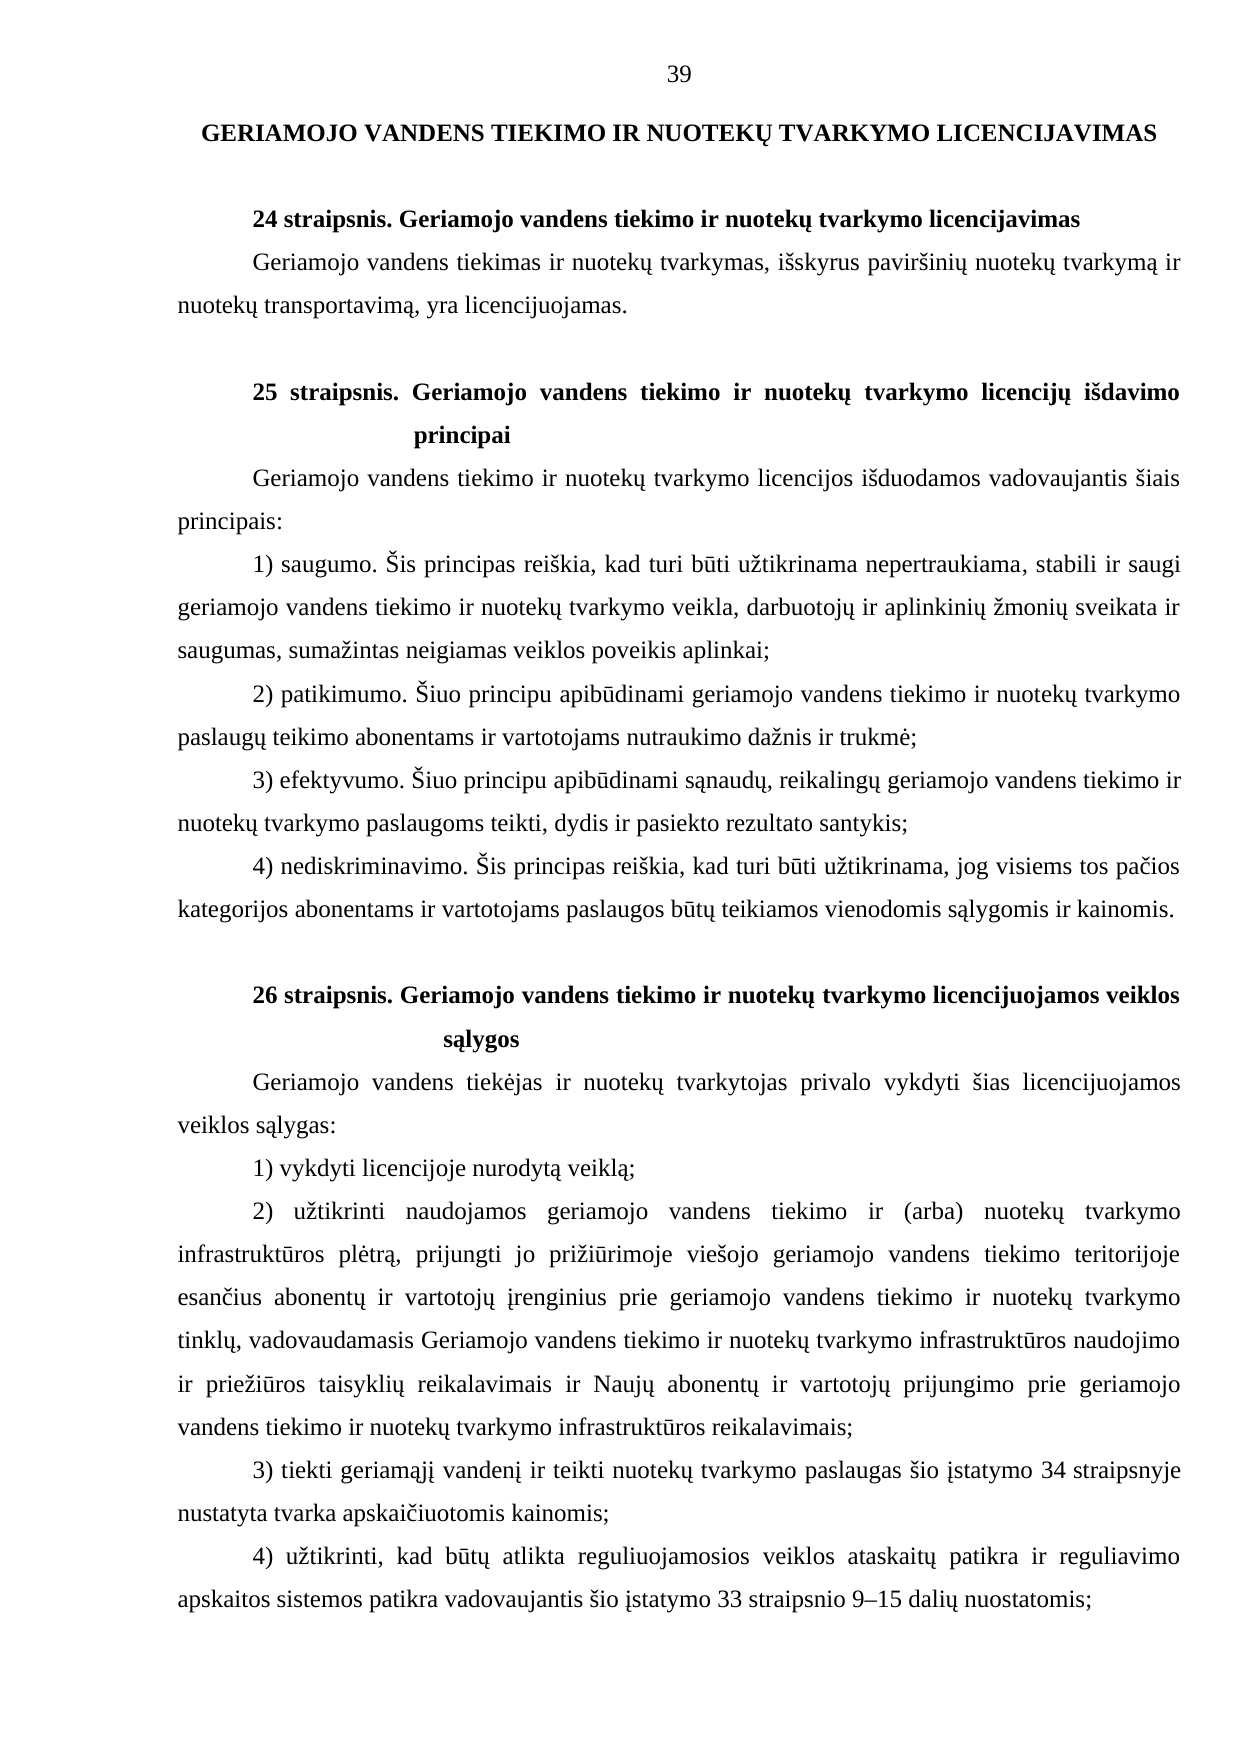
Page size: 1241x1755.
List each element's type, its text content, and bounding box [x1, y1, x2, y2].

text 24 straipsnis. Geriamojo vandens tiekimo ir nuotekų tvarkymo licencijavimas [177, 204, 1181, 233]
text 2) patikimumo. Šiuo principu apibūdinami geriamojo vandens tiekimo ir nuotekų tvarkymo paslaugų teikimo abonentams ir vartotojams nutraukimo dažnis ir trukmė; [177, 679, 1181, 751]
text 4) užtikrinti, kad būtų atlikta reguliuojamosios veiklos ataskaitų patikra ir reguliavimo apskaitos sistemos patikra vadovaujantis šio įstatymo 33 straipsnio 9–15 dalių nuostatomis; [177, 1541, 1181, 1613]
text 26 straipsnis. Geriamojo vandens tiekimo ir nuotekų tvarkymo licencijuojamos veiklos sąlygos [252, 981, 1181, 1052]
text 3) tiekti geriamąjį vandenį ir teikti nuotekų tvarkymo paslaugas šio įstatymo 34 straipsnyje nustatyta tvarka apskaičiuotomis kainomis; [177, 1455, 1181, 1527]
text 4) nediskriminavimo. Šis principas reiškia, kad turi būti užtikrinama, jog visiems tos pačios kategorijos abonentams ir vartotojams paslaugos būtų teikiamos vienodomis sąlygomis ir kainomis. [177, 851, 1181, 923]
text Geriamojo vandens tiekimas ir nuotekų tvarkymas, išskyrus paviršinių nuotekų tvarkymą ir nuotekų transportavimą, yra licencijuojamas. [177, 247, 1181, 319]
text 1) saugumo. Šis principas reiškia, kad turi būti užtikrinama nepertraukiama, stabili ir saugi geriamojo vandens tiekimo ir nuotekų tvarkymo veikla, darbuotojų ir aplinkinių žmonių sveikata ir saugumas, sumažintas neigiamas veiklos poveikis aplinkai; [177, 549, 1181, 664]
text 2) užtikrinti naudojamos geriamojo vandens tiekimo ir (arba) nuotekų tvarkymo infrastruktūros plėtrą, prijungti jo prižiūrimoje viešojo geriamojo vandens tiekimo teritorijoje esančius abonentų ir vartotojų įrenginius prie geriamojo vandens tiekimo ir nuotekų tvarkymo tinklų, vadovaudamasis Geriamojo vandens tiekimo ir nuotekų tvarkymo infrastruktūros naudojimo ir priežiūros taisyklių reikalavimais ir Naujų abonentų ir vartotojų prijungimo prie geriamojo vandens tiekimo ir nuotekų tvarkymo infrastruktūros reikalavimais; [177, 1196, 1181, 1441]
text Geriamojo vandens tiekimo ir nuotekų tvarkymo licencijos išduodamos vadovaujantis šiais principais: [177, 463, 1181, 535]
text 1) vykdyti licencijoje nurodytą veiklą; [177, 1153, 1181, 1182]
text GERIAMOJO VANDENS TIEKIMO IR NUOTEKŲ TVARKYMO LICENCIJAVIMAS [177, 118, 1181, 147]
text 25 straipsnis. Geriamojo vandens tiekimo ir nuotekų tvarkymo licencijų išdavimo principai [252, 377, 1181, 449]
text Geriamojo vandens tiekėjas ir nuotekų tvarkytojas privalo vykdyti šias licencijuojamos veiklos sąlygas: [177, 1067, 1181, 1139]
text 3) efektyvumo. Šiuo principu apibūdinami sąnaudų, reikalingų geriamojo vandens tiekimo ir nuotekų tvarkymo paslaugoms teikti, dydis ir pasiekto rezultato santykis; [177, 765, 1181, 837]
